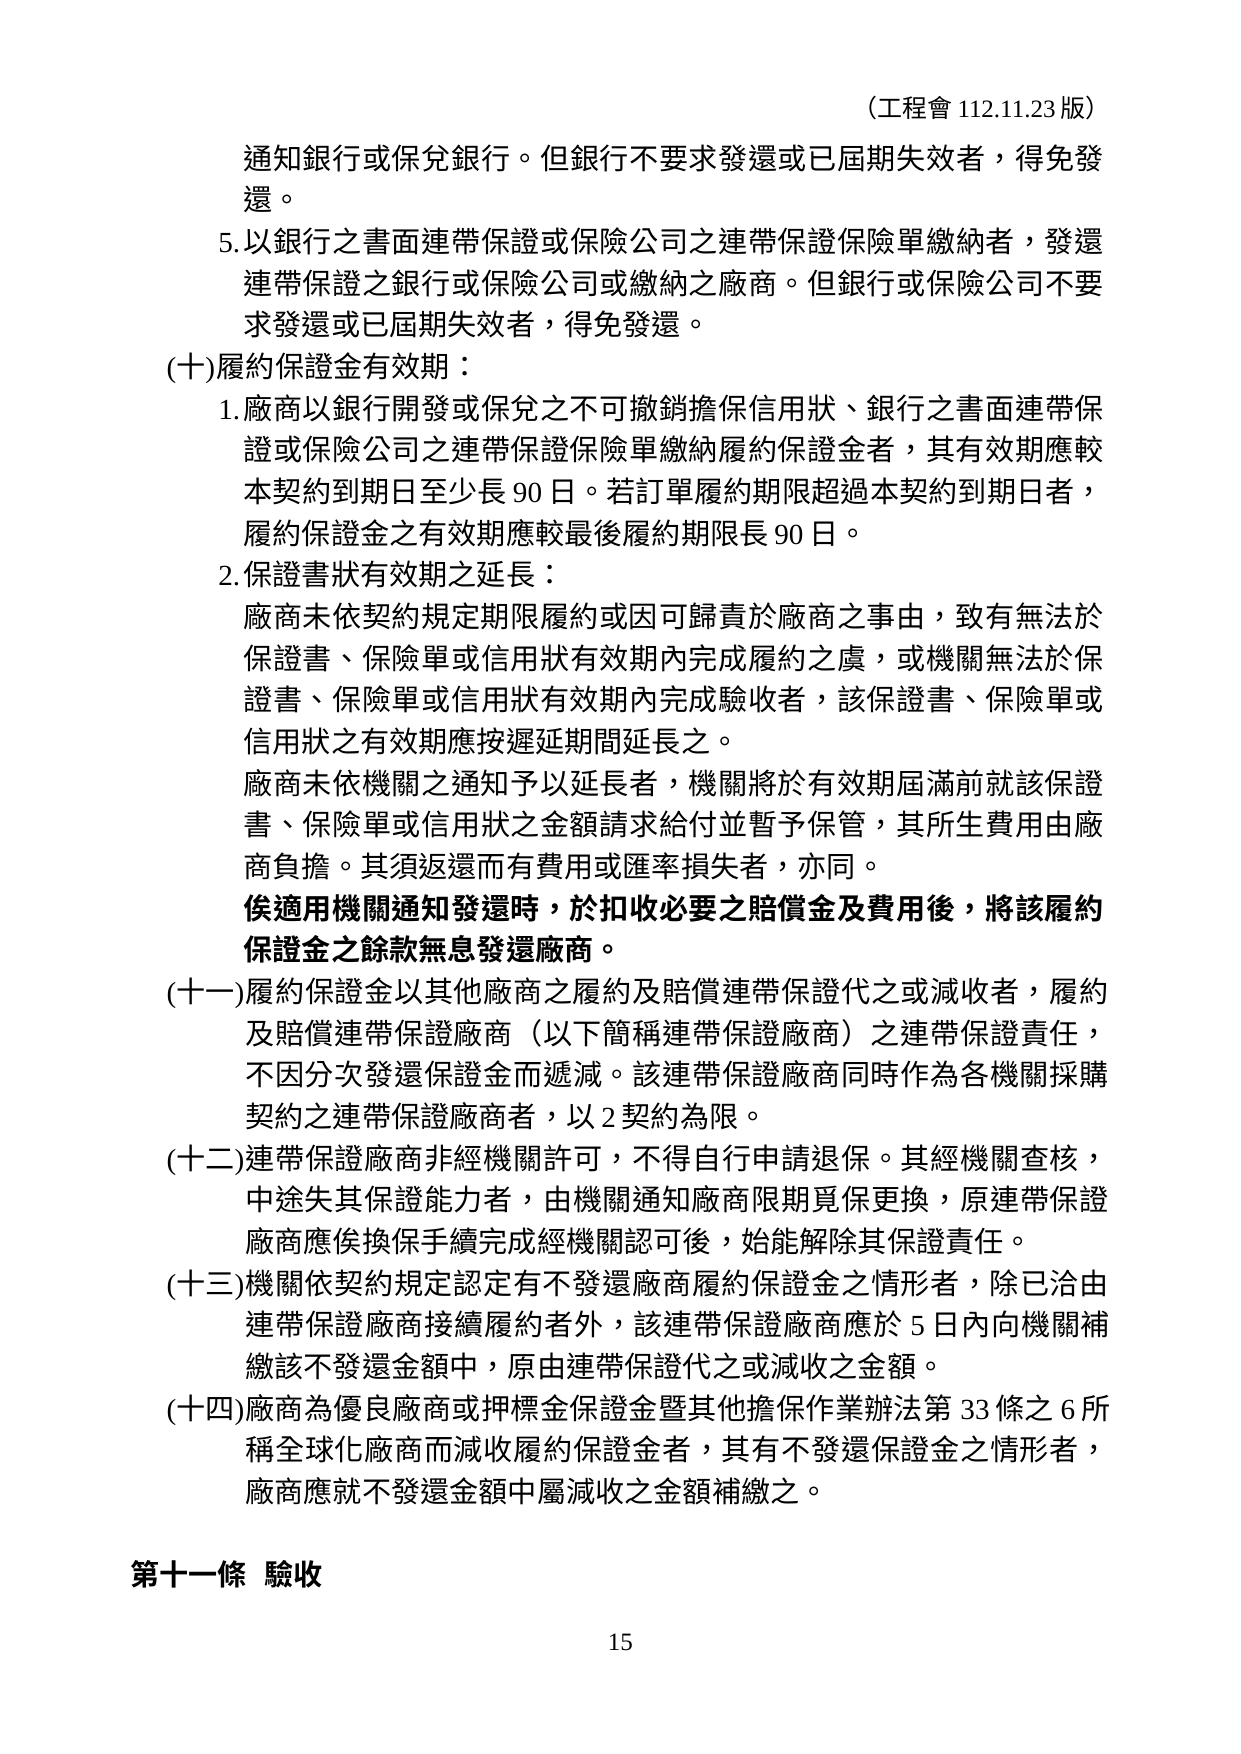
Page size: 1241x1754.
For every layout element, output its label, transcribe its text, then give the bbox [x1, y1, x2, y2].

list 連帶保證廠商非經機關許可，不得自行申請退保。其經機關查核，中途失其保證能力者，由機關通知廠商限期覓保更換，原連帶保證廠商應俟換保手續完成經機關認可後，始能解除其保證責任。 [166, 1136, 1110, 1261]
text 廠商未依契約規定期限履約或因可歸責於廠商之事由，致有無法於保證書、保險單或信用狀有效期內完成履約之虞，或機關無法於保證書、保險單或信用狀有效期內完成驗收者，該保證書、保險單或信用狀之有效期應按遲延期間延長之。 [243, 594, 1104, 761]
text 俟適用機關通知發還時，於扣收必要之賠償金及費用後，將該履約保證金之餘款無息發還廠商。 [243, 886, 1104, 969]
text 廠商未依機關之通知予以延長者，機關將於有效期屆滿前就該保證書、保險單或信用狀之金額請求給付並暫予保管，其所生費用由廠商負擔。其須返還而有費用或匯率損失者，亦同。 [243, 761, 1104, 886]
list 機關依契約規定認定有不發還廠商履約保證金之情形者，除已洽由連帶保證廠商接續履約者外，該連帶保證廠商應於5日內向機關補繳該不發還金額中，原由連帶保證代之或減收之金額。 [166, 1261, 1110, 1386]
list 通知銀行或保兌銀行。但銀行不要求發還或已屆期失效者，得免發還。 [218, 136, 1104, 219]
list 以銀行之書面連帶保證或保險公司之連帶保證保險單繳納者，發還連帶保證之銀行或保險公司或繳納之廠商。但銀行或保險公司不要求發還或已屆期失效者，得免發還。 [218, 219, 1104, 344]
subtitle 驗收 [130, 1552, 1110, 1594]
list 廠商為優良廠商或押標金保證金暨其他擔保作業辦法第33條之6所稱全球化廠商而減收履約保證金者，其有不發還保證金之情形者，廠商應就不發還金額中屬減收之金額補繳之。 [166, 1386, 1110, 1511]
list 廠商以銀行開發或保兌之不可撤銷擔保信用狀、銀行之書面連帶保證或保險公司之連帶保證保險單繳納履約保證金者，其有效期應較本契約到期日至少長90日。若訂單履約期限超過本契約到期日者，履約保證金之有效期應較最後履約期限長90日。 [218, 386, 1104, 552]
list 履約保證金以其他廠商之履約及賠償連帶保證代之或減收者，履約及賠償連帶保證廠商（以下簡稱連帶保證廠商）之連帶保證責任，不因分次發還保證金而遞減。該連帶保證廠商同時作為各機關採購契約之連帶保證廠商者，以2契約為限。 [166, 969, 1110, 1136]
list 履約保證金有效期： [166, 344, 1110, 386]
list 保證書狀有效期之延長： [218, 552, 1104, 594]
